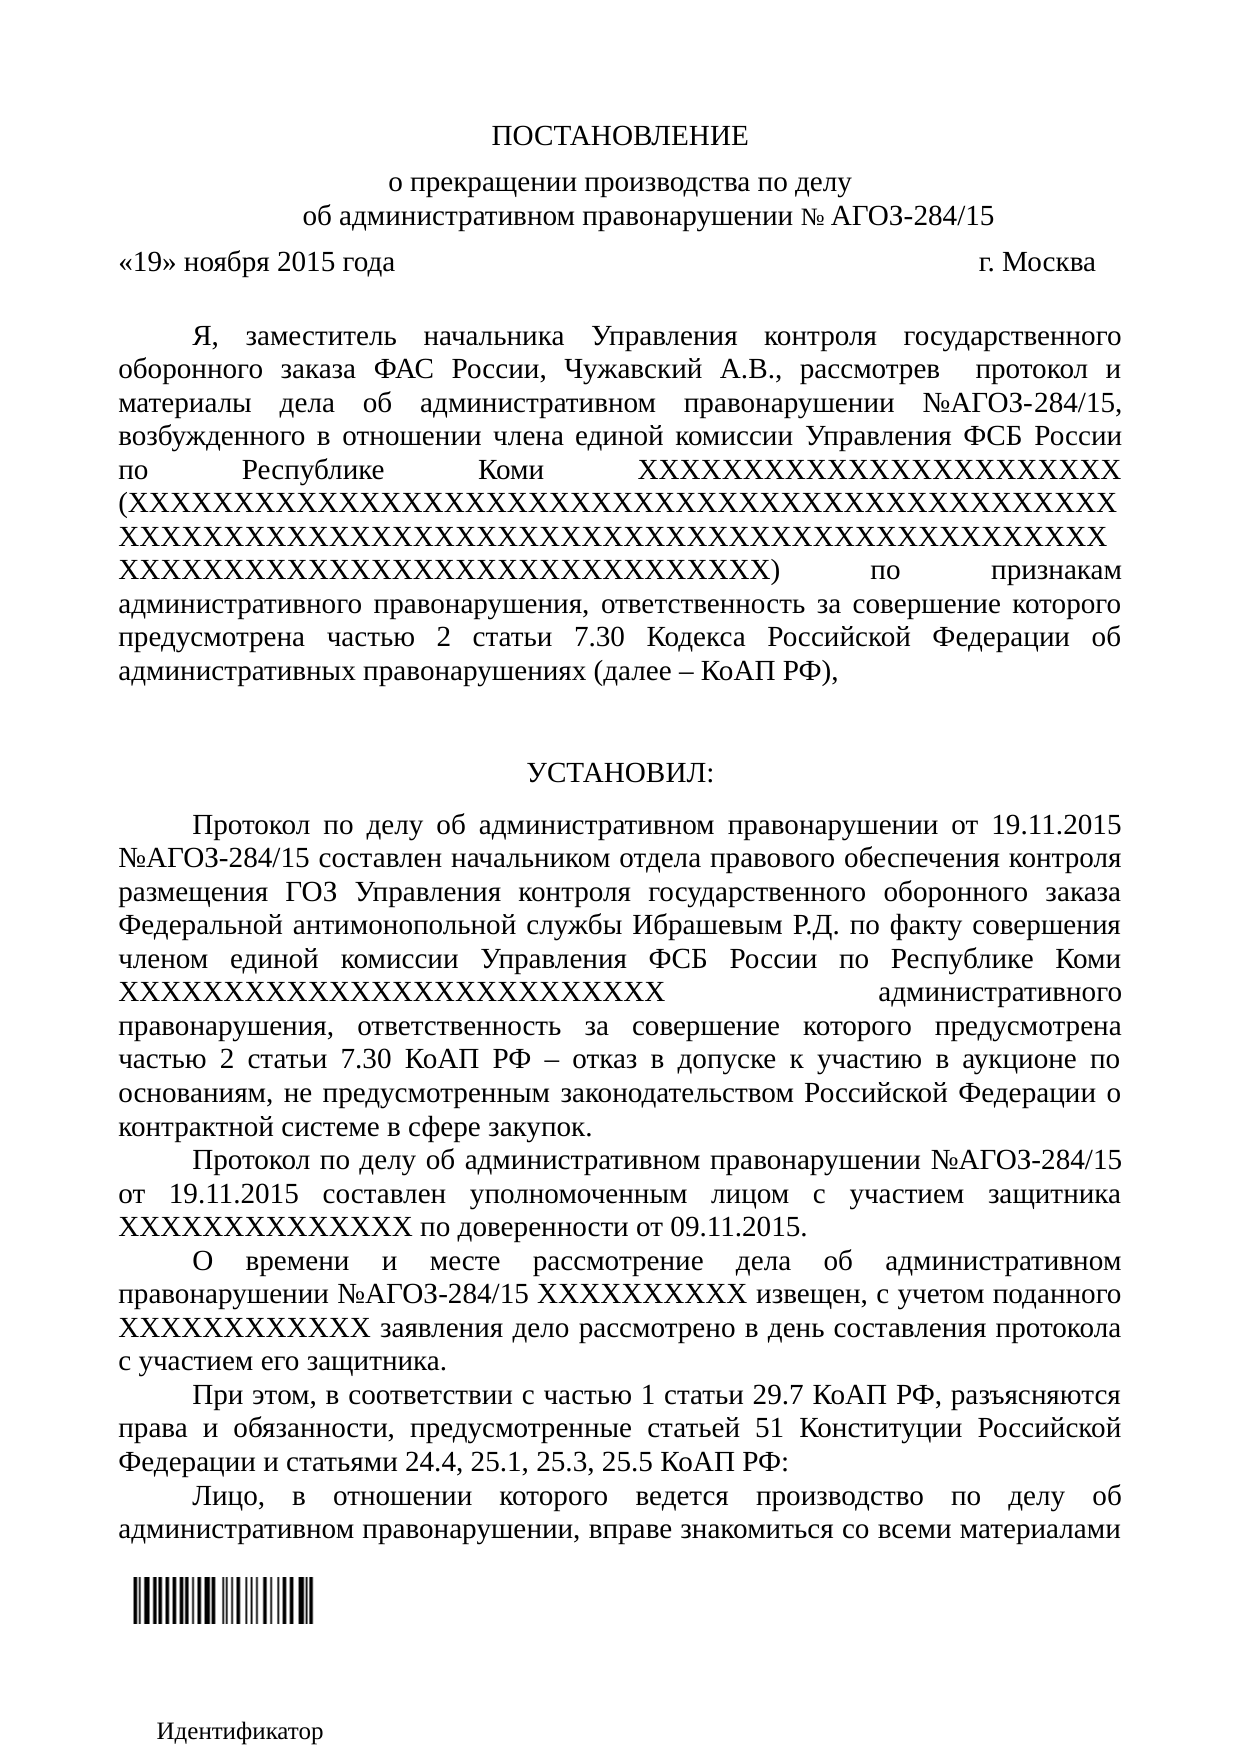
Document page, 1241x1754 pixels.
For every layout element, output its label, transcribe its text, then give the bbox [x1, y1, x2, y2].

text УСТАНОВИЛ: [118, 756, 1122, 789]
text «19» ноября 2015 года г. Москва [118, 244, 1122, 277]
text Протокол по делу об административном правонарушении №АГОЗ-284/15 от 19.11.2015 составлен уполномоченным лицом с участием защитника XXXXXXXXXXXXXX по доверенности от 09.11.2015. [118, 1142, 1122, 1243]
text Протокол по делу об административном правонарушении от 19.11.2015 №АГОЗ-284/15 составлен начальником отдела правового обеспечения контроля размещения ГОЗ Управления контроля государственного оборонного заказа Федеральной антимонопольной службы Ибрашевым Р.Д. по факту совершения членом единой комиссии Управления ФСБ России по Республике Коми XXXXXXXXXXXXXXXXXXXXXXXXXX административного правонарушения, ответственность за совершение которого предусмотрена частью 2 статьи 7.30 КоАП РФ – отказ в допуске к участию в аукционе по основаниям, не предусмотренным законодательством Российской Федерации о контрактной системе в сфере закупок. [118, 807, 1122, 1142]
text О времени и месте рассмотрение дела об административном правонарушении №АГОЗ-284/15 XXXXXXXXXX извещен, с учетом поданного XXXXXXXXXXXX заявления дело рассмотрено в день составления протокола с участием его защитника. [118, 1243, 1122, 1377]
picture [118, 1577, 331, 1624]
text Лицо, в отношении которого ведется производство по делу об административном правонарушении, вправе знакомиться со всеми материалами [118, 1478, 1122, 1545]
text об административном правонарушении № АГОЗ-284/15 [118, 198, 1122, 232]
text При этом, в соответствии с частью 1 статьи 29.7 КоАП РФ, разъясняются права и обязанности, предусмотренные статьей 51 Конституции Российской Федерации и статьями 24.4, 25.1, 25.3, 25.5 КоАП РФ: [118, 1377, 1122, 1478]
text ПОСТАНОВЛЕНИЕ [118, 118, 1122, 152]
text о прекращении производства по делу [118, 164, 1122, 198]
text Я, заместитель начальника Управления контроля государственного оборонного заказа ФАС России, Чужавский А.В., рассмотрев протокол и материалы дела об административном правонарушении №АГОЗ-284/15, возбужденного в отношении члена единой комиссии Управления ФСБ России по Республике Коми XXXXXXXXXXXXXXXXXXXXXXX (XXXXXXXXXXXXXXXXXXXXXXXXXXXXXXXXXXXXXXXXXXXXXXXXXXXXXXXXXXXXXXXXXXXXXXXXXXXXXXXXXXXXXXXXXXXXXXXXXXXXXXXXXXXXXXXXXXXXXXXXXXXXX) по признакам административного правонарушения, ответственность за совершение которого предусмотрена частью 2 статьи 7.30 Кодекса Российской Федерации об административных правонарушениях (далее – КоАП РФ), [118, 318, 1122, 687]
